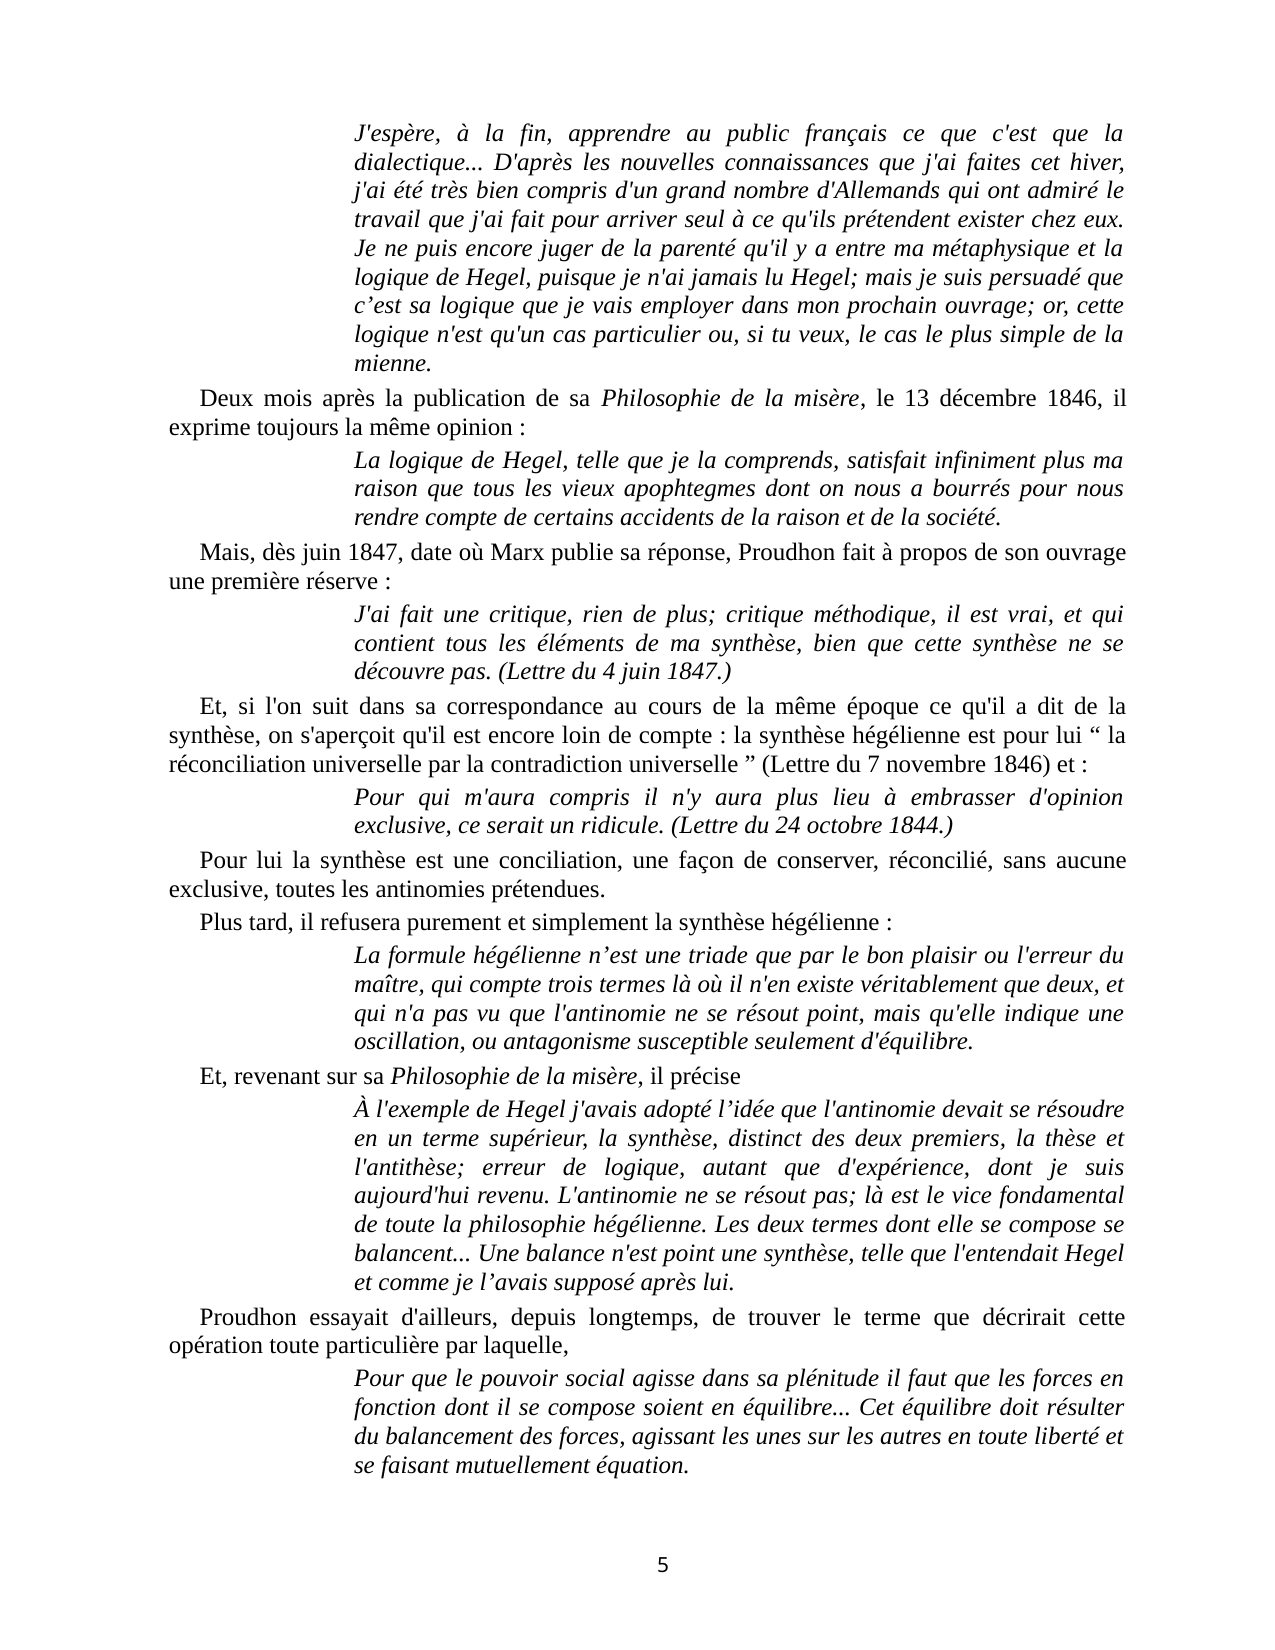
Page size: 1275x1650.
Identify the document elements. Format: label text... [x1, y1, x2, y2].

text J'espère, à la fin, apprendre au public français ce que c'est que la dialectique... D'après les nouvelles connaissances que j'ai faites cet hiver, j'ai été très bien compris d'un grand nombre d'Allemands qui ont admiré le travail que j'ai fait pour arriver seul à ce qu'ils prétendent exister chez eux. Je ne puis encore juger de la parenté qu'il y a entre ma métaphysique et la logique de Hegel, puisque je n'ai jamais lu Hegel; mais je suis persuadé que c’est sa logique que je vais employer dans mon prochain ouvrage; or, cette logique n'est qu'un cas particulier ou, si tu veux, le cas le plus simple de la mienne. [354, 118, 1127, 377]
text À l'exemple de Hegel j'avais adopté l’idée que l'antinomie devait se résoudre en un terme supérieur, la synthèse, distinct des deux premiers, la thèse et l'antithèse; erreur de logique, autant que d'expérience, dont je suis aujourd'hui revenu. L'anti­nomie ne se résout pas; là est le vice fondamental de toute la philosophie hégélienne. Les deux termes dont elle se compose se balancent... Une balance n'est point une synthèse, telle que l'entendait Hegel et comme je l’avais supposé après lui. [354, 1094, 1127, 1296]
text La formule hégélienne n’est une triade que par le bon plaisir ou l'erreur du maî­tre, qui compte trois termes là où il n'en existe véritablement que deux, et qui n'a pas vu que l'antinomie ne se résout point, mais qu'elle indique une oscillation, ou anta­go­nisme susceptible seulement d'équilibre. [354, 940, 1127, 1055]
text Et, revenant sur sa Philosophie de la misère, il précise [168, 1061, 1127, 1090]
text La logique de Hegel, telle que je la comprends, satisfait infiniment plus ma raison que tous les vieux apophtegmes dont on nous a bourrés pour nous rendre compte de certains accidents de la raison et de la société. [354, 445, 1127, 531]
text Proudhon essayait d'ailleurs, depuis longtemps, de trouver le terme que décrirait cette opération toute particulière par laquelle, [168, 1302, 1127, 1359]
text Pour qui m'aura compris il n'y aura plus lieu à embrasser d'opinion exclusive, ce serait un ridicule. (Lettre du 24 octobre 1844.) [354, 782, 1127, 839]
text Deux mois après la publication de sa Philosophie de la misère, le 13 décembre 1846, il exprime toujours la même opinion : [168, 383, 1127, 441]
text Mais, dès juin 1847, date où Marx publie sa réponse, Proudhon fait à propos de son ouvrage une première réserve : [168, 537, 1127, 595]
text Pour que le pouvoir social agisse dans sa plénitude il faut que les forces en fonction dont il se compose soient en équilibre... Cet équilibre doit résulter du balancement des forces, agissant les unes sur les autres en toute liberté et se faisant mutu­elle­ment équation. [354, 1363, 1127, 1478]
text Plus tard, il refusera purement et simplement la synthèse hégélienne : [168, 907, 1127, 936]
text Et, si l'on suit dans sa correspondance au cours de la même époque ce qu'il a dit de la synthèse, on s'aperçoit qu'il est encore loin de compte : la synthèse hégélienne est pour lui “ la réconciliation universelle par la contradiction universelle ” (Lettre du 7 novembre 1846) et : [168, 691, 1127, 778]
text J'ai fait une critique, rien de plus; critique méthodique, il est vrai, et qui contient tous les éléments de ma synthèse, bien que cette synthèse ne se découvre pas. (Lettre du 4 juin 1847.) [354, 599, 1127, 685]
text Pour lui la synthèse est une conciliation, une façon de conserver, réconcilié, sans aucune exclusive, toutes les antinomies prétendues. [168, 846, 1127, 903]
